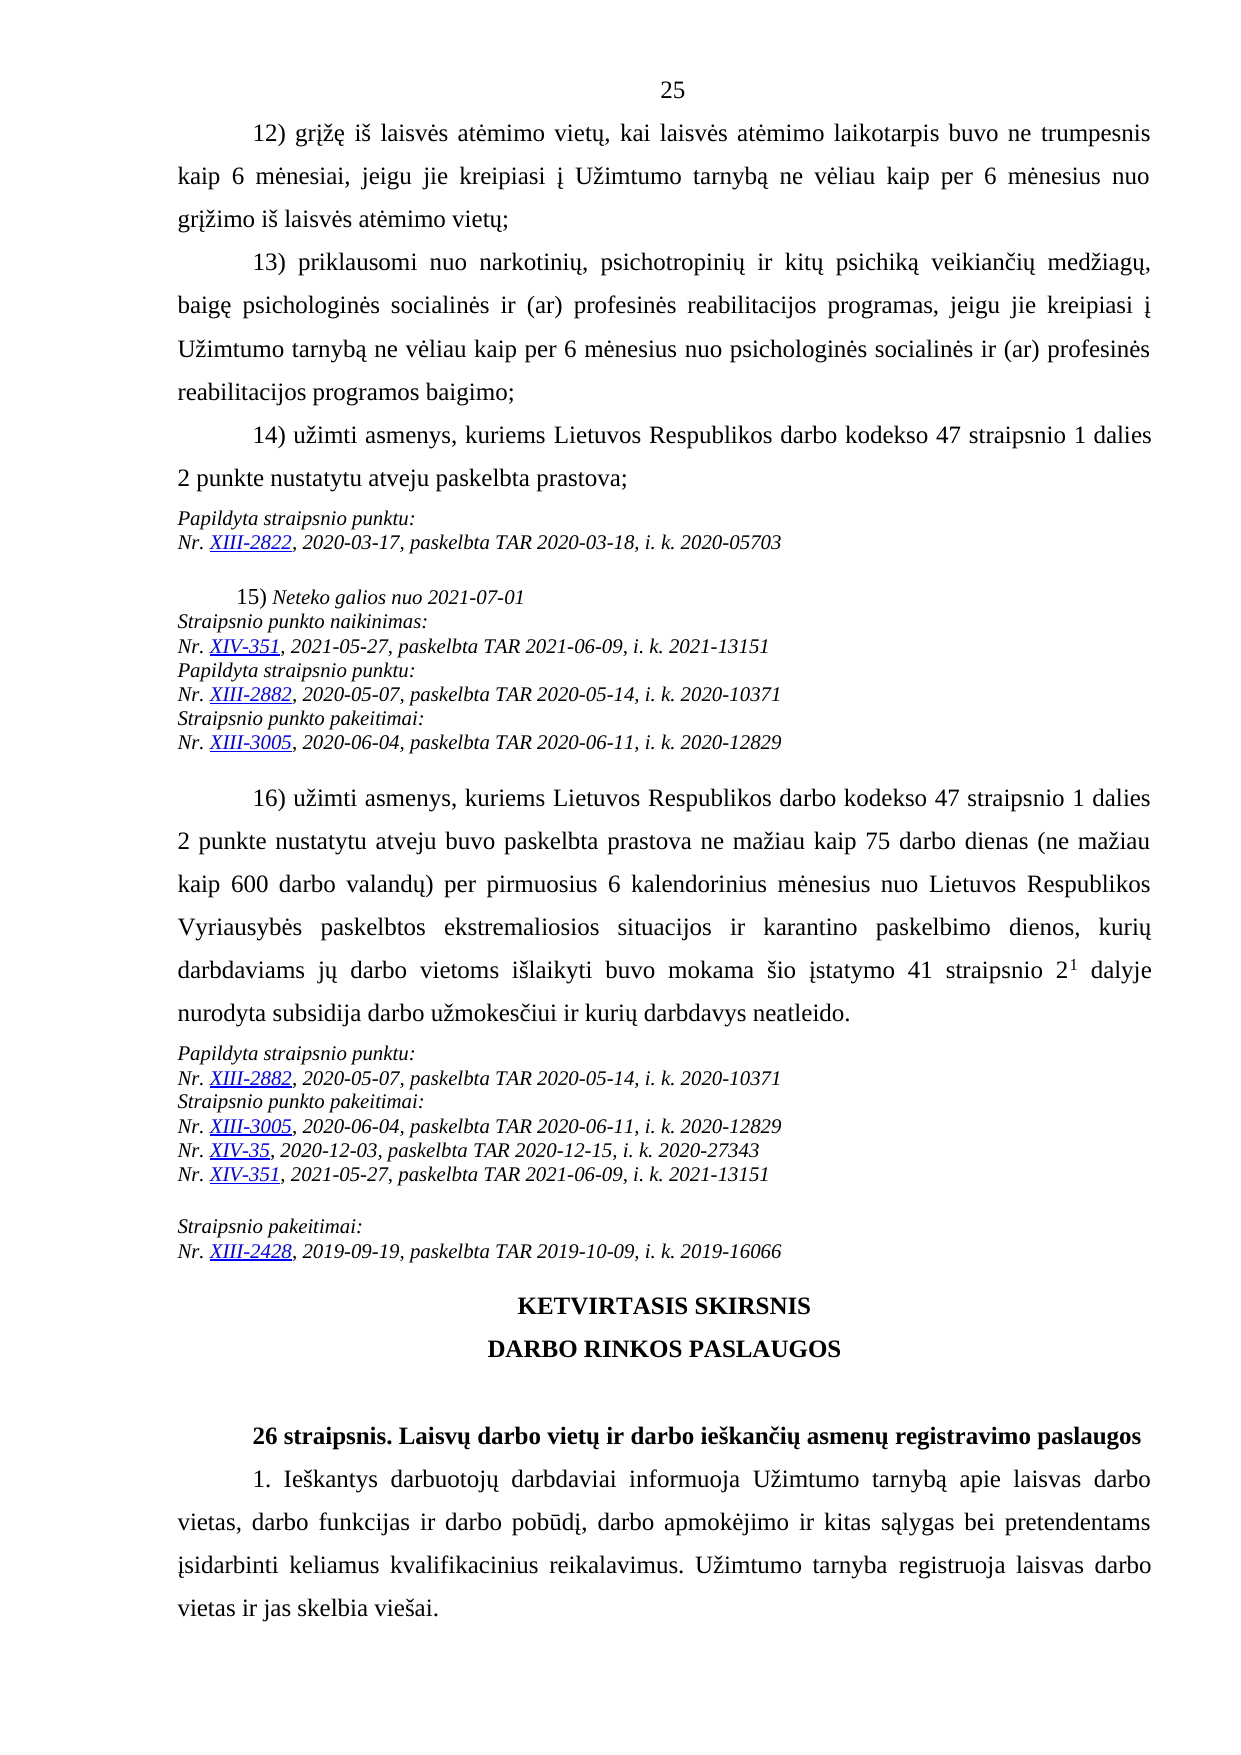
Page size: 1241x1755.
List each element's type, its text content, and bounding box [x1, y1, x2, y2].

text Papildyta straipsnio punktu: [177, 506, 1152, 530]
text Nr. XIII-2882, 2020-05-07, paskelbta TAR 2020-05-14, i. k. 2020-10371 [177, 682, 1152, 706]
text Papildyta straipsnio punktu: [177, 1041, 1152, 1065]
text Nr. XIII-3005, 2020-06-04, paskelbta TAR 2020-06-11, i. k. 2020-12829 [177, 730, 1152, 754]
text Nr. XIII-3005, 2020-06-04, paskelbta TAR 2020-06-11, i. k. 2020-12829 [177, 1113, 1152, 1138]
text Nr. XIII-2822, 2020-03-17, paskelbta TAR 2020-03-18, i. k. 2020-05703 [177, 530, 1152, 554]
text 13) priklausomi nuo narkotinių, psichotropinių ir kitų psichiką veikiančių medžiagų, baigę psichologinės socialinės ir (ar) profesinės reabilitacijos programas, jeigu jie kreipiasi į Užimtumo tarnybą ne vėliau kaip per 6 mėnesius nuo psichologinės socialinės ir (ar) profesinės reabilitacijos programos baigimo; [177, 247, 1152, 406]
text 16) užimti asmenys, kuriems Lietuvos Respublikos darbo kodekso 47 straipsnio 1 dalies 2 punkte nustatytu atveju buvo paskelbta prastova ne mažiau kaip 75 darbo dienas (ne mažiau kaip 600 darbo valandų) per pirmuosius 6 kalendorinius mėnesius nuo Lietuvos Respublikos Vyriausybės paskelbtos ekstremaliosios situacijos ir karantino paskelbimo dienos, kurių darbdaviams jų darbo vietoms išlaikyti buvo mokama šio įstatymo 41 straipsnio 21 dalyje nurodyta subsidija darbo užmokesčiui ir kurių darbdavys neatleido. [177, 783, 1152, 1027]
text Straipsnio punkto pakeitimai: [177, 1089, 1152, 1113]
text Nr. XIV-351, 2021-05-27, paskelbta TAR 2021-06-09, i. k. 2021-13151 [177, 1162, 1152, 1186]
text Nr. XIII-2428, 2019-09-19, paskelbta TAR 2019-10-09, i. k. 2019-16066 [177, 1238, 1152, 1263]
text KETVIRTASIS SKIRSNIS [177, 1291, 1152, 1320]
text Straipsnio punkto pakeitimai: [177, 706, 1152, 730]
text Nr. XIII-2882, 2020-05-07, paskelbta TAR 2020-05-14, i. k. 2020-10371 [177, 1065, 1152, 1089]
text Papildyta straipsnio punktu: [177, 658, 1152, 682]
text DARBO RINKOS PASLAUGOS [177, 1334, 1152, 1363]
text 1. Ieškantys darbuotojų darbdaviai informuoja Užimtumo tarnybą apie laisvas darbo vietas, darbo funkcijas ir darbo pobūdį, darbo apmokėjimo ir kitas sąlygas bei pretendentams įsidarbinti keliamus kvalifikacinius reikalavimus. Užimtumo tarnyba registruoja laisvas darbo vietas ir jas skelbia viešai. [177, 1464, 1152, 1622]
text 15) Neteko galios nuo 2021-07-01 [177, 583, 1152, 609]
text Nr. XIV-35, 2020-12-03, paskelbta TAR 2020-12-15, i. k. 2020-27343 [177, 1138, 1152, 1162]
text Straipsnio punkto naikinimas: [177, 609, 1152, 633]
text 26 straipsnis. Laisvų darbo vietų ir darbo ieškančių asmenų registravimo paslaugos [252, 1421, 1152, 1449]
text Straipsnio pakeitimai: [177, 1214, 1152, 1238]
text Nr. XIV-351, 2021-05-27, paskelbta TAR 2021-06-09, i. k. 2021-13151 [177, 633, 1152, 658]
text 14) užimti asmenys, kuriems Lietuvos Respublikos darbo kodekso 47 straipsnio 1 dalies 2 punkte nustatytu atveju paskelbta prastova; [177, 420, 1152, 492]
text 12) grįžę iš laisvės atėmimo vietų, kai laisvės atėmimo laikotarpis buvo ne trumpesnis kaip 6 mėnesiai, jeigu jie kreipiasi į Užimtumo tarnybą ne vėliau kaip per 6 mėnesius nuo grįžimo iš laisvės atėmimo vietų; [177, 118, 1152, 233]
